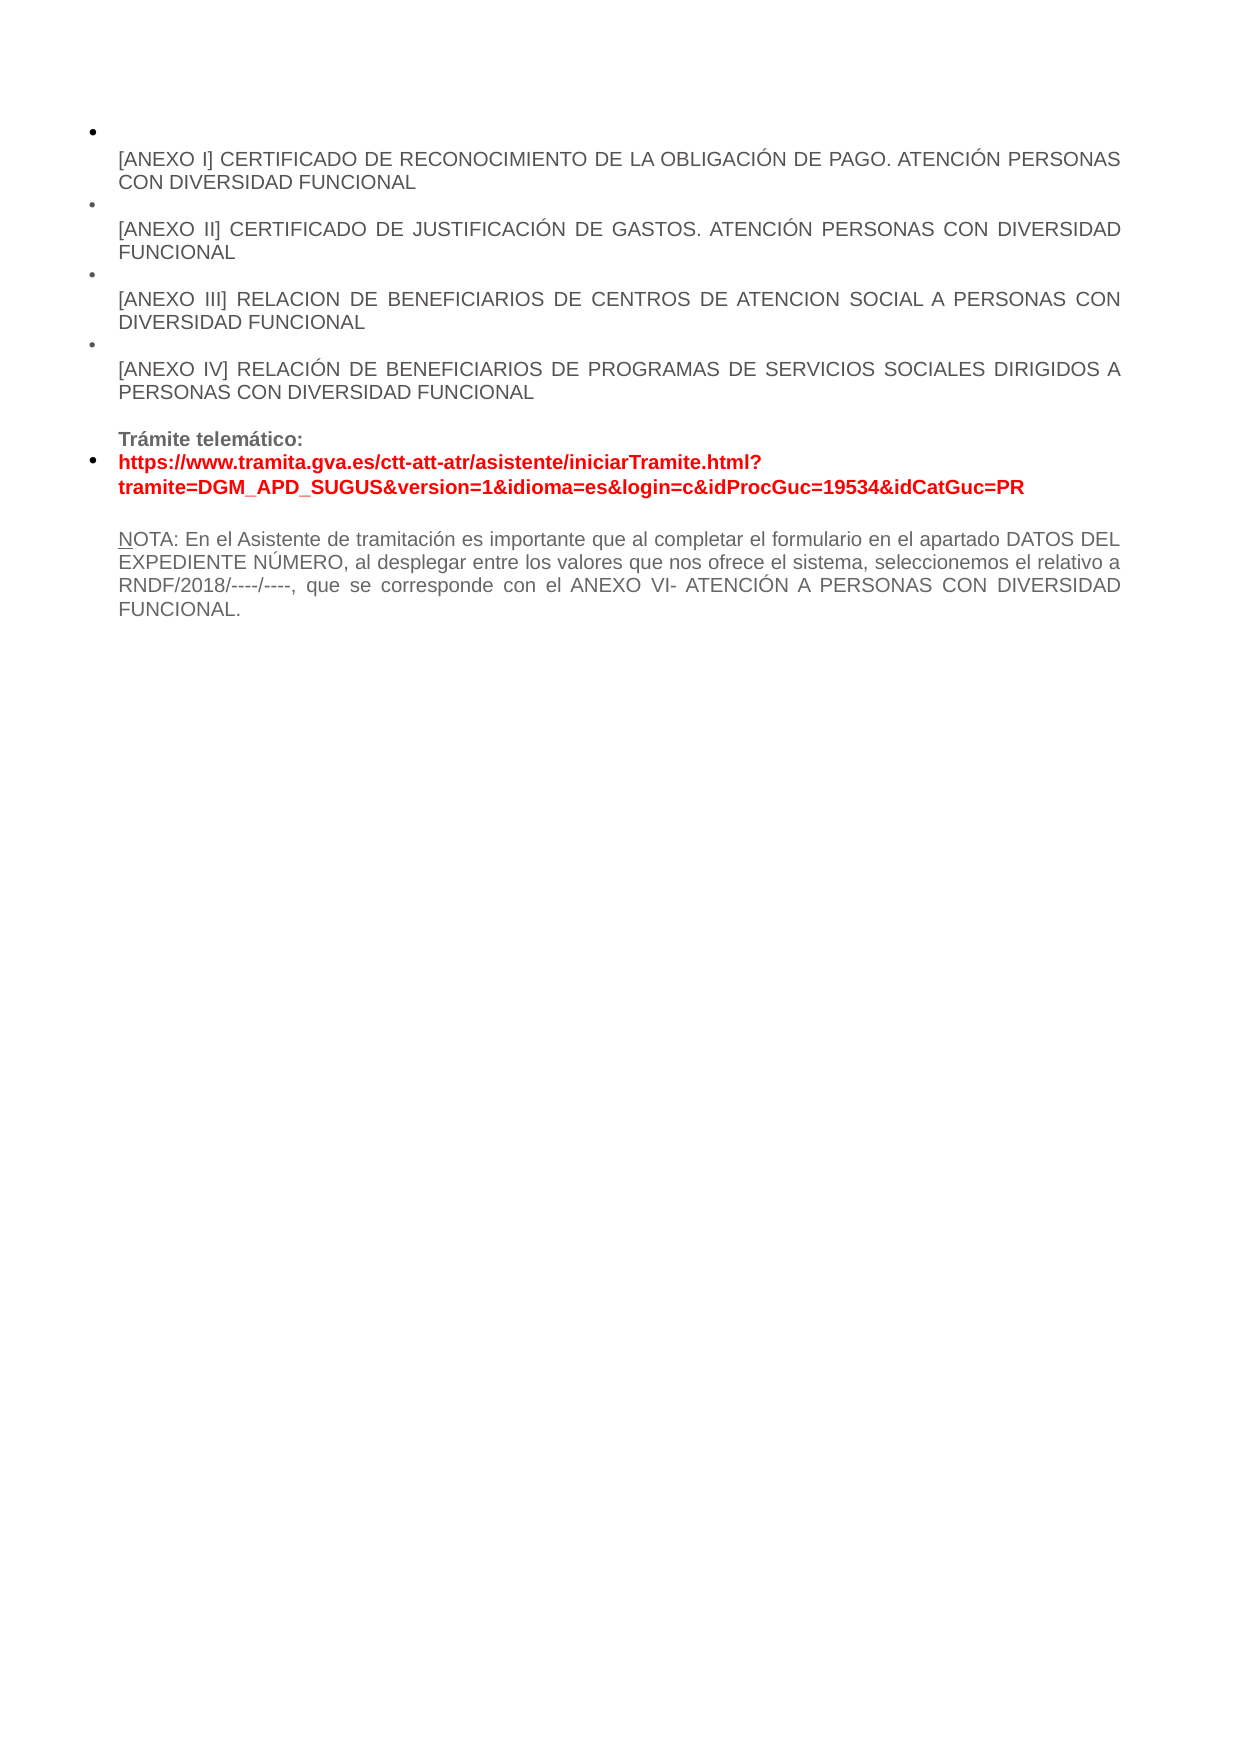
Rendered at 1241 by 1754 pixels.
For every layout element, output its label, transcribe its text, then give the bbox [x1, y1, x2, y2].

list NOTA: En el Asistente de tramitación es importante que al completar el formulario en el apartado DATOS DEL EXPEDIENTE NÚMERO, al desplegar entre los valores que nos ofrece el sistema, seleccionemos el relativo a RNDF/2018/----/----, que se corresponde con el ANEXO VI- ATENCIÓN A PERSONAS CON DIVERSIDAD FUNCIONAL. [118, 527, 1122, 620]
list [ANEXO I] CERTIFICADO DE RECONOCIMIENTO DE LA OBLIGACIÓN DE PAGO. ATENCIÓN PERSONAS CON DIVERSIDAD FUNCIONAL [118, 147, 1122, 193]
list [ANEXO II] CERTIFICADO DE JUSTIFICACIÓN DE GASTOS. ATENCIÓN PERSONAS CON DIVERSIDAD FUNCIONAL [118, 217, 1122, 264]
list [ANEXO III] RELACION DE BENEFICIARIOS DE CENTROS DE ATENCION SOCIAL A PERSONAS CON DIVERSIDAD FUNCIONAL [118, 287, 1122, 334]
text Trámite telemático: [118, 427, 1122, 451]
list https://www.tramita.gva.es/ctt-att-atr/asistente/iniciarTramite.html?tramite=DGM_APD_SUGUS&version=1&idioma=es&login=c&idProcGuc=19534&idCatGuc=PR [118, 451, 1122, 498]
list [ANEXO IV] RELACIÓN DE BENEFICIARIOS DE PROGRAMAS DE SERVICIOS SOCIALES DIRIGIDOS A PERSONAS CON DIVERSIDAD FUNCIONAL [118, 357, 1122, 404]
